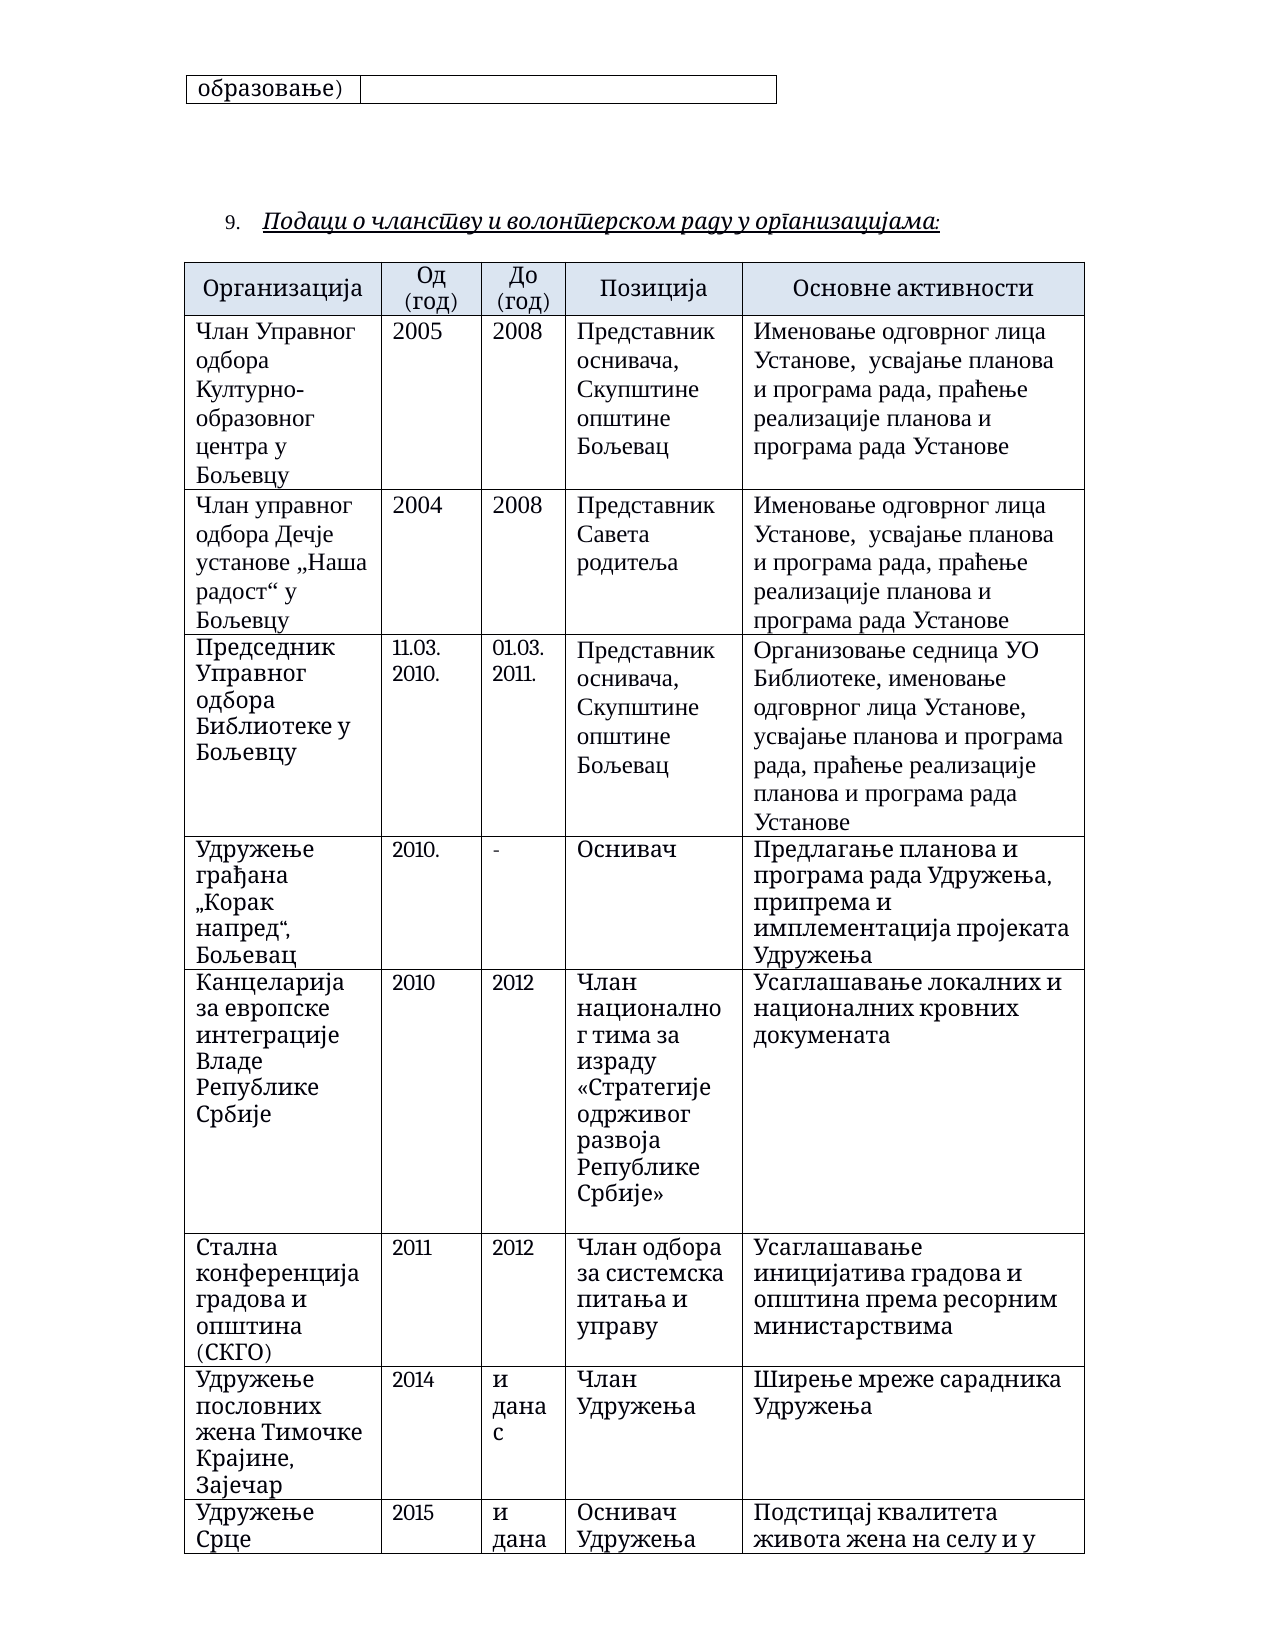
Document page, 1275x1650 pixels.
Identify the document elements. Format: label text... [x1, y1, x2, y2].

table_cell Именовање одговрног лица Установе, усвајање планова и програма рада, праћење реализације планова и програма рада Установе [743, 316, 1084, 489]
table_header До (год) [482, 263, 565, 315]
table_cell 2010 [382, 970, 481, 1233]
table_cell Члан Управног одбора Културно-образовног центра у Бољевцу [185, 316, 381, 489]
table_cell Стална конференција градова и општина (СКГО) [185, 1234, 381, 1366]
table_header Позиција [566, 263, 742, 315]
table_cell Подстицај квалитета живота жена на селу и у [743, 1500, 1084, 1553]
table_cell Удружење Срце [185, 1500, 381, 1553]
table_cell 2004 [382, 490, 481, 634]
table_cell Члан одбора за системска питања и управу [566, 1234, 742, 1366]
table_cell [361, 76, 776, 102]
table_cell Члан Удружења [566, 1367, 742, 1499]
table_cell Представник оснивача, Скупштине општине Бољевац [566, 316, 742, 489]
table_cell 2012 [482, 970, 565, 1233]
table_cell Члан националног тима за израду «Стратегије одрживог развоја Републике Србије» [566, 970, 742, 1233]
table_cell 11.03. 2010. [382, 635, 481, 836]
table_header Од (год) [382, 263, 481, 315]
table_cell Оснивач Удружења [566, 1500, 742, 1553]
table_cell Именовање одговрног лица Установе, усвајање планова и програма рада, праћење реализације планова и програма рада Установе [743, 490, 1084, 634]
table_cell и данас [482, 1367, 565, 1499]
table_cell - [482, 837, 565, 969]
table_cell Удружење грађана „Корак напред“, Бољевац [185, 837, 381, 969]
table_cell Предлагање планова и програма рада Удружења, припрема и имплементација пројеката Удружења [743, 837, 1084, 969]
table_cell 2008 [482, 316, 565, 489]
table_cell 2015 [382, 1500, 481, 1553]
table_cell Канцеларија за европске интеграције Владе Републике Србије [185, 970, 381, 1233]
table_cell 2010. [382, 837, 481, 969]
table_cell Усаглашавање локалних и националних кровних докумената [743, 970, 1084, 1233]
table_cell Представник оснивача, Скупштине општине Бољевац [566, 635, 742, 836]
table_cell Организовање седница УО Библиотеке, именовање одговрног лица Установе, усвајање планова и програма рада, праћење реализације планова и програма рада Установе [743, 635, 1084, 836]
table_cell 2011 [382, 1234, 481, 1366]
table_cell Усаглашавање иницијатива градова и општина према ресорним министарствима [743, 1234, 1084, 1366]
table_cell 2012 [482, 1234, 565, 1366]
table_cell Ширење мреже сарадника Удружења [743, 1367, 1084, 1499]
table_cell и дана [482, 1500, 565, 1553]
table_cell Члан управног одбора Дечје установе „Наша радост“ у Бољевцу [185, 490, 381, 634]
table_cell 2014 [382, 1367, 481, 1499]
table_cell Председник Управног одбора Библиотеке у Бољевцу [185, 635, 381, 836]
list Подаци о чланству и волонтерском раду у организацијама: [225, 209, 1087, 235]
table_cell Удружење пословних жена Тимочке Крајине, Зајечар [185, 1367, 381, 1499]
table_cell 2008 [482, 490, 565, 634]
table_cell 2005 [382, 316, 481, 489]
table_cell Оснивач [566, 837, 742, 969]
table_cell Представник Савета родитеља [566, 490, 742, 634]
table_header Организација [185, 263, 381, 315]
table_header Основне активности [743, 263, 1084, 315]
table_cell образовање) [187, 76, 360, 102]
table_cell 01.03. 2011. [482, 635, 565, 836]
